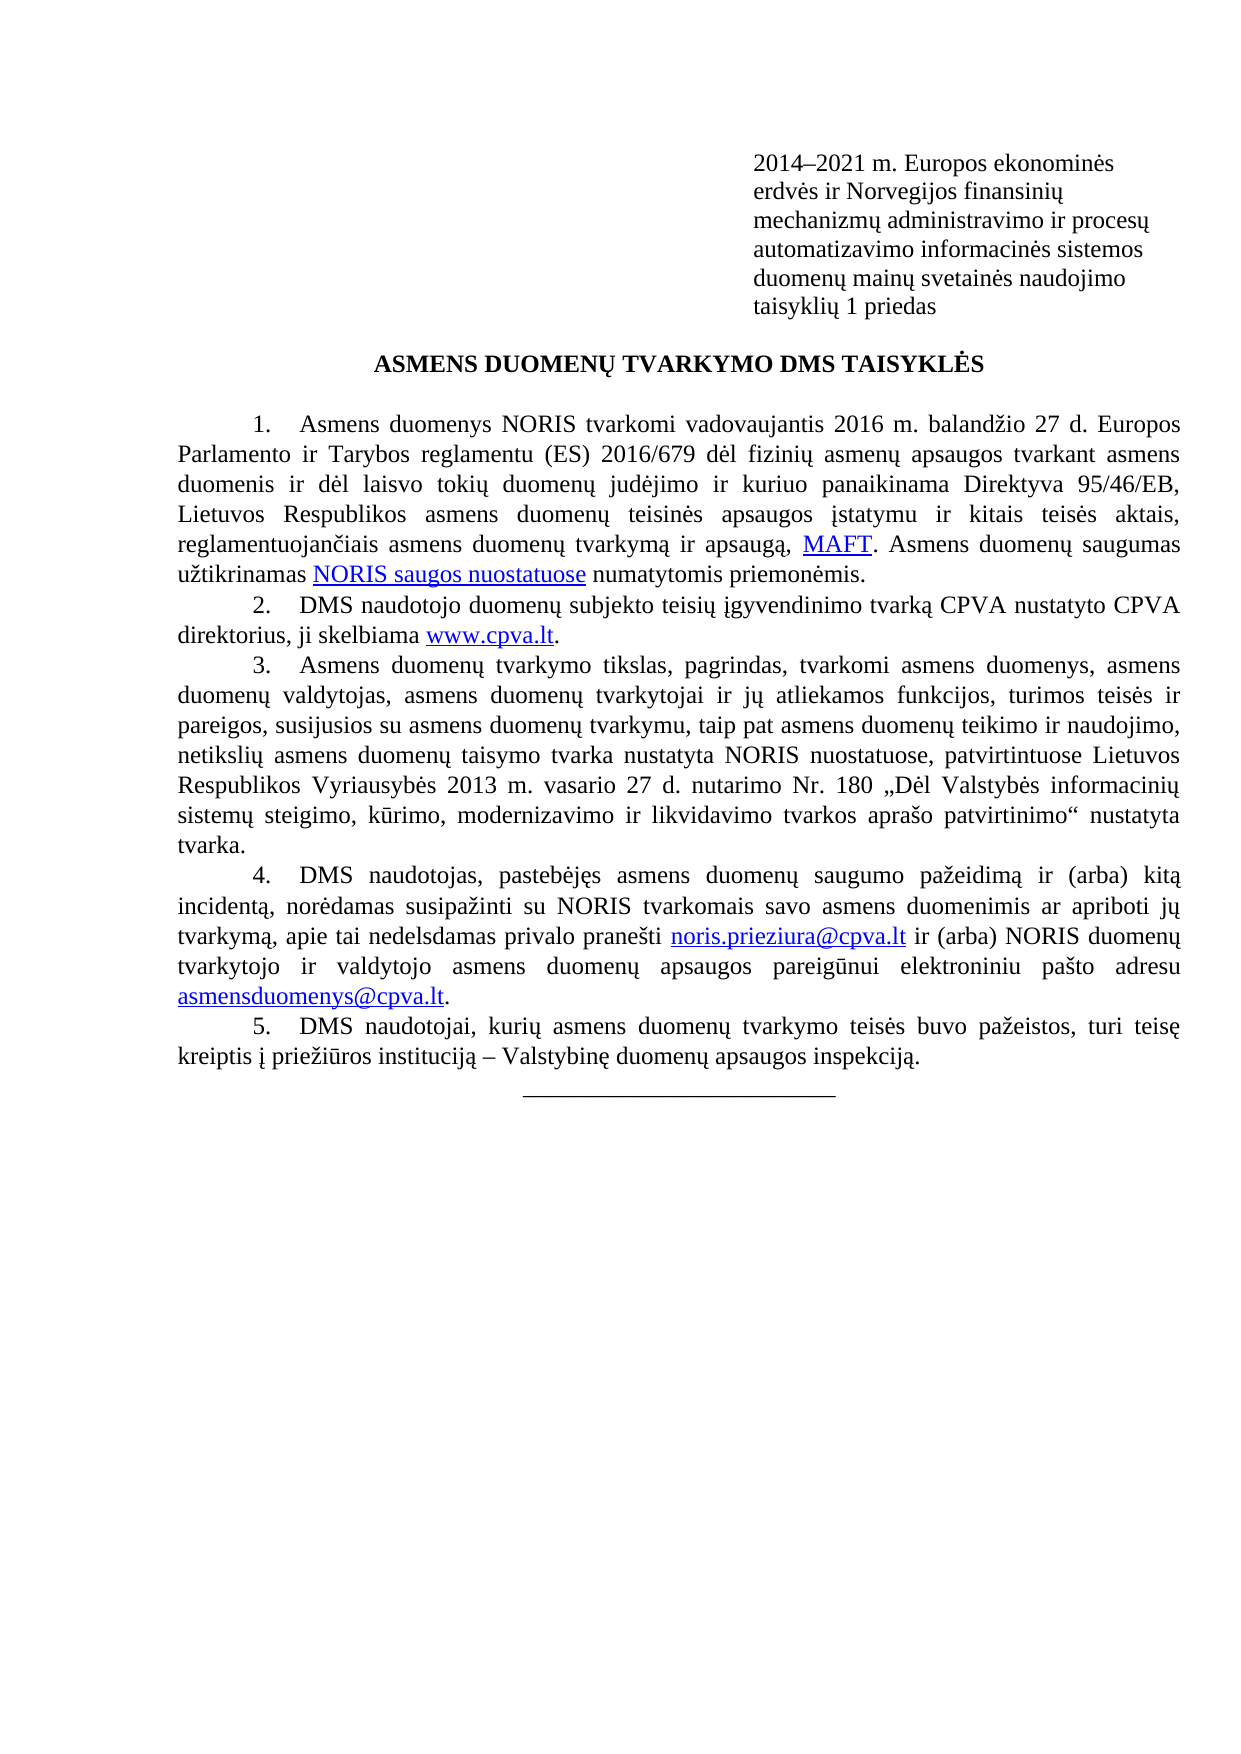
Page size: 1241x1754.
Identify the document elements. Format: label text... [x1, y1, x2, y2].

text 2014–2021 m. Europos ekonominės [753, 148, 1181, 176]
text 1. Asmens duomenys NORIS tvarkomi vadovaujantis 2016 m. balandžio 27 d. Europos Parlamento ir Tarybos reglamentu (ES) 2016/679 dėl fizinių asmenų apsaugos tvarkant asmens duomenis ir dėl laisvo tokių duomenų judėjimo ir kuriuo panaikinama Direktyva 95/46/EB, Lietuvos Respublikos asmens duomenų teisinės apsaugos įstatymu ir kitais teisės aktais, reglamentuojančiais asmens duomenų tvarkymą ir apsaugą, MAFT. Asmens duomenų saugumas užtikrinamas NORIS saugos nuostatuose numatytomis priemonėmis. [177, 409, 1181, 588]
text 5. DMS naudotojai, kurių asmens duomenų tvarkymo teisės buvo pažeistos, turi teisę kreiptis į priežiūros instituciją – Valstybinę duomenų apsaugos inspekciją. [177, 1011, 1181, 1070]
text 2. DMS naudotojo duomenų subjekto teisių įgyvendinimo tvarką CPVA nustatyto CPVA direktorius, ji skelbiama www.cpva.lt. [177, 590, 1181, 648]
text _________________________ [177, 1071, 1181, 1100]
text taisyklių 1 priedas [753, 291, 1181, 320]
text erdvės ir Norvegijos finansinių [753, 176, 1181, 205]
text ASMENS DUOMENŲ TVARKYMO DMS TAISYKLĖS [177, 349, 1181, 378]
text 4. DMS naudotojas, pastebėjęs asmens duomenų saugumo pažeidimą ir (arba) kitą incidentą, norėdamas susipažinti su NORIS tvarkomais savo asmens duomenimis ar apriboti jų tvarkymą, apie tai nedelsdamas privalo pranešti noris.prieziura@cpva.lt ir (arba) NORIS duomenų tvarkytojo ir valdytojo asmens duomenų apsaugos pareigūnui elektroniniu pašto adresu asmensduomenys@cpva.lt. [177, 861, 1181, 1010]
text duomenų mainų svetainės naudojimo [753, 263, 1181, 291]
text mechanizmų administravimo ir procesų [753, 205, 1181, 234]
text automatizavimo informacinės sistemos [753, 234, 1181, 263]
text 3. Asmens duomenų tvarkymo tikslas, pagrindas, tvarkomi asmens duomenys, asmens duomenų valdytojas, asmens duomenų tvarkytojai ir jų atliekamos funkcijos, turimos teisės ir pareigos, susijusios su asmens duomenų tvarkymu, taip pat asmens duomenų teikimo ir naudojimo, netikslių asmens duomenų taisymo tvarka nustatyta NORIS nuostatuose, patvirtintuose Lietuvos Respublikos Vyriausybės 2013 m. vasario 27 d. nutarimo Nr. 180 „Dėl Valstybės informacinių sistemų steigimo, kūrimo, modernizavimo ir likvidavimo tvarkos aprašo patvirtinimo“ nustatyta tvarka. [177, 650, 1181, 859]
